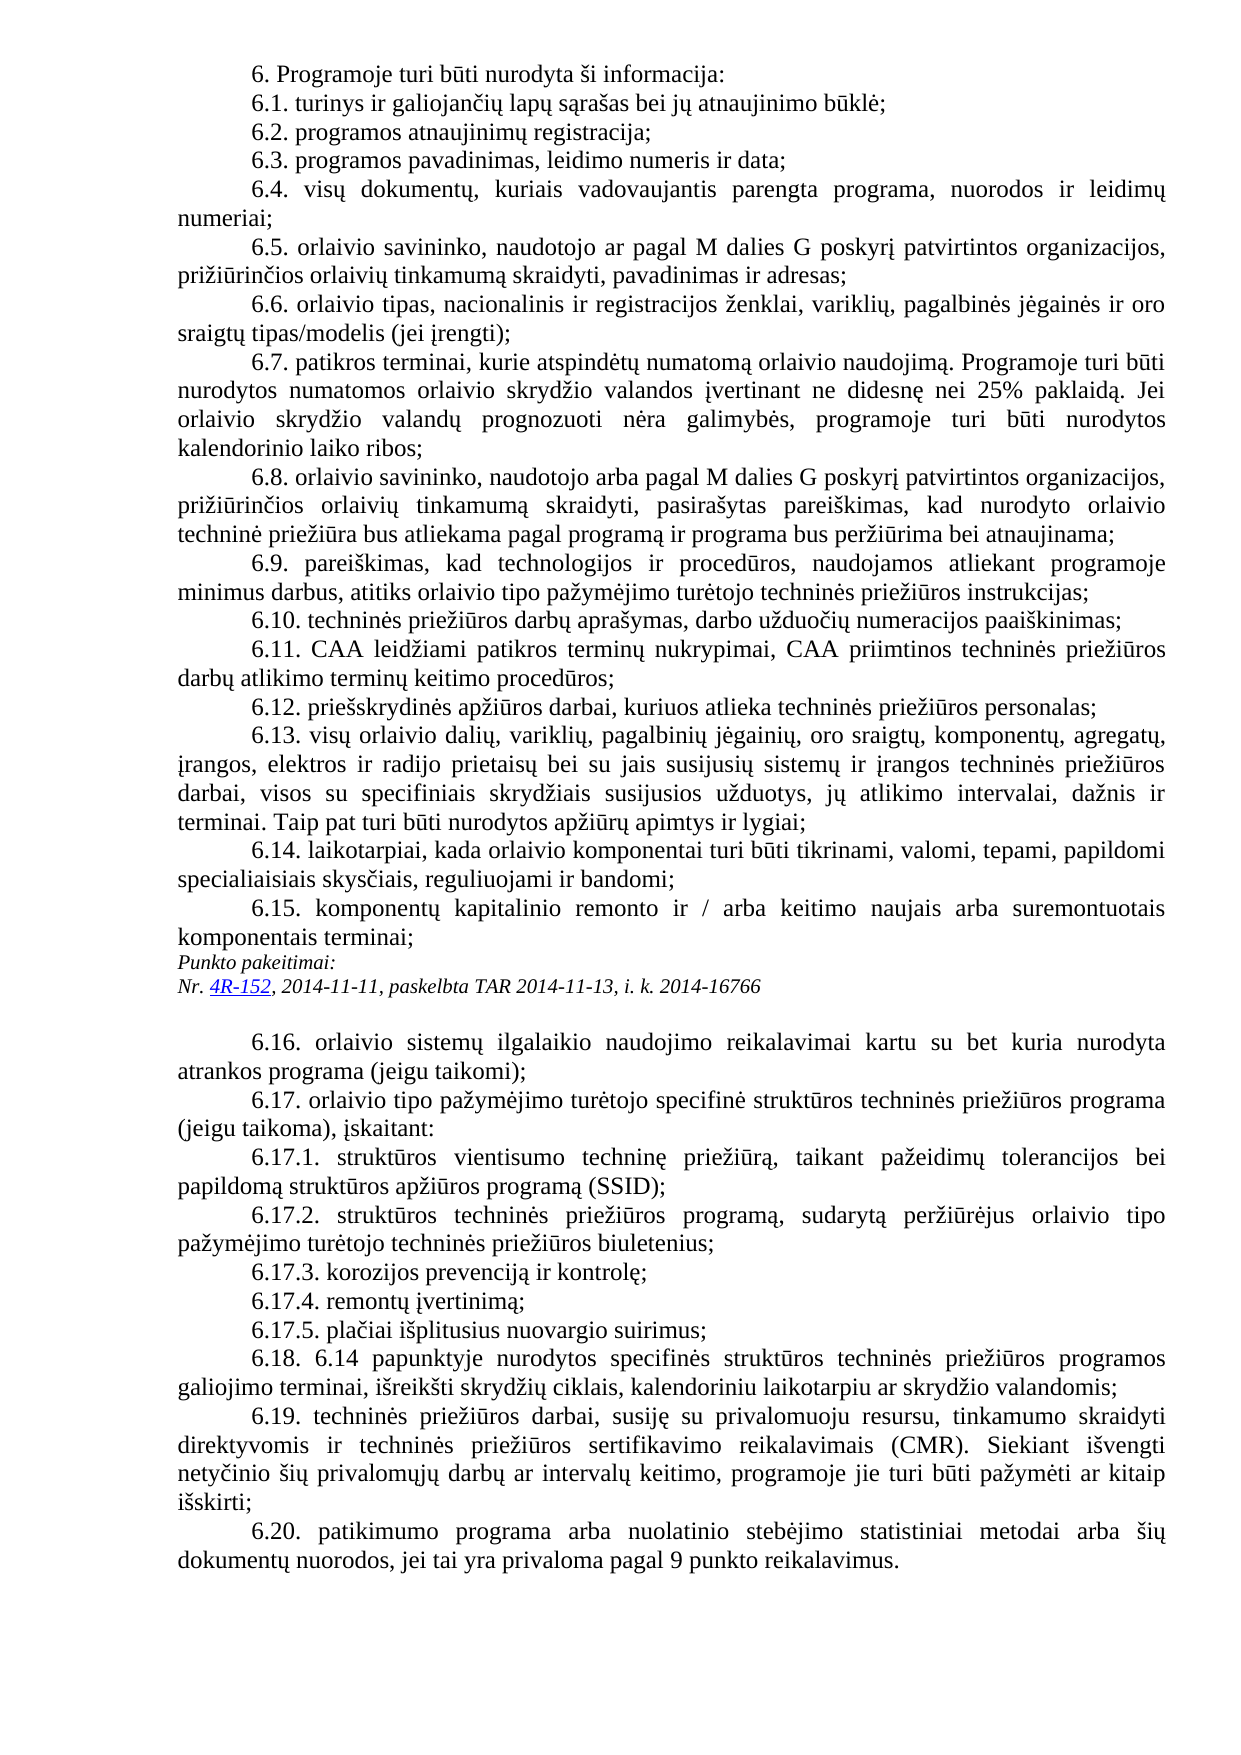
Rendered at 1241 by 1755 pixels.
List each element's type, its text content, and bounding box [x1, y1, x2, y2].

text 6.11. CAA leidžiami patikros terminų nukrypimai, CAA priimtinos techninės priežiūros darbų atlikimo terminų keitimo procedūros; [177, 634, 1166, 692]
text 6.4. visų dokumentų, kuriais vadovaujantis parengta programa, nuorodos ir leidimų numeriai; [177, 174, 1166, 232]
text Punkto pakeitimai: [177, 950, 1166, 974]
text 6.9. pareiškimas, kad technologijos ir procedūros, naudojamos atliekant programoje minimus darbus, atitiks orlaivio tipo pažymėjimo turėtojo techninės priežiūros instrukcijas; [177, 548, 1166, 605]
text 6.14. laikotarpiai, kada orlaivio komponentai turi būti tikrinami, valomi, tepami, papildomi specialiaisiais skysčiais, reguliuojami ir bandomi; [177, 835, 1166, 893]
text 6.17.4. remontų įvertinimą; [177, 1286, 1166, 1315]
text 6.8. orlaivio savininko, naudotojo arba pagal M dalies G poskyrį patvirtintos organizacijos, prižiūrinčios orlaivių tinkamumą skraidyti, pasirašytas pareiškimas, kad nurodyto orlaivio techninė priežiūra bus atliekama pagal programą ir programa bus peržiūrima bei atnaujinama; [177, 462, 1166, 548]
text 6.7. patikros terminai, kurie atspindėtų numatomą orlaivio naudojimą. Programoje turi būti nurodytos numatomos orlaivio skrydžio valandos įvertinant ne didesnę nei 25% paklaidą. Jei orlaivio skrydžio valandų prognozuoti nėra galimybės, programoje turi būti nurodytos kalendorinio laiko ribos; [177, 347, 1166, 462]
text 6.17.3. korozijos prevenciją ir kontrolę; [177, 1257, 1166, 1286]
text 6.12. priešskrydinės apžiūros darbai, kuriuos atlieka techninės priežiūros personalas; [177, 692, 1166, 720]
text 6. Programoje turi būti nurodyta ši informacija: [177, 59, 1166, 88]
text Nr. 4R-152, 2014-11-11, paskelbta TAR 2014-11-13, i. k. 2014-16766 [177, 974, 1166, 998]
text 6.17.1. struktūros vientisumo techninę priežiūrą, taikant pažeidimų tolerancijos bei papildomą struktūros apžiūros programą (SSID); [177, 1142, 1166, 1200]
text 6.10. techninės priežiūros darbų aprašymas, darbo užduočių numeracijos paaiškinimas; [177, 605, 1166, 634]
text 6.6. orlaivio tipas, nacionalinis ir registracijos ženklai, variklių, pagalbinės jėgainės ir oro sraigtų tipas/modelis (jei įrengti); [177, 289, 1166, 347]
text 6.17.5. plačiai išplitusius nuovargio suirimus; [177, 1315, 1166, 1343]
text 6.1. turinys ir galiojančių lapų sąrašas bei jų atnaujinimo būklė; [177, 88, 1166, 117]
text 6.3. programos pavadinimas, leidimo numeris ir data; [177, 145, 1166, 174]
text 6.13. visų orlaivio dalių, variklių, pagalbinių jėgainių, oro sraigtų, komponentų, agregatų, įrangos, elektros ir radijo prietaisų bei su jais susijusių sistemų ir įrangos techninės priežiūros darbai, visos su specifiniais skrydžiais susijusios užduotys, jų atlikimo intervalai, dažnis ir terminai. Taip pat turi būti nurodytos apžiūrų apimtys ir lygiai; [177, 720, 1166, 835]
text 6.15. komponentų kapitalinio remonto ir / arba keitimo naujais arba suremontuotais komponentais terminai; [177, 893, 1166, 950]
text 6.5. orlaivio savininko, naudotojo ar pagal M dalies G poskyrį patvirtintos organizacijos, prižiūrinčios orlaivių tinkamumą skraidyti, pavadinimas ir adresas; [177, 232, 1166, 289]
text 6.17.2. struktūros techninės priežiūros programą, sudarytą peržiūrėjus orlaivio tipo pažymėjimo turėtojo techninės priežiūros biuletenius; [177, 1200, 1166, 1257]
text 6.16. orlaivio sistemų ilgalaikio naudojimo reikalavimai kartu su bet kuria nurodyta atrankos programa (jeigu taikomi); [177, 1027, 1166, 1085]
text 6.20. patikimumo programa arba nuolatinio stebėjimo statistiniai metodai arba šių dokumentų nuorodos, jei tai yra privaloma pagal 9 punkto reikalavimus. [177, 1516, 1166, 1573]
text 6.2. programos atnaujinimų registracija; [177, 117, 1166, 145]
text 6.19. techninės priežiūros darbai, susiję su privalomuoju resursu, tinkamumo skraidyti direktyvomis ir techninės priežiūros sertifikavimo reikalavimais (CMR). Siekiant išvengti netyčinio šių privalomųjų darbų ar intervalų keitimo, programoje jie turi būti pažymėti ar kitaip išskirti; [177, 1401, 1166, 1516]
text 6.18. 6.14 papunktyje nurodytos specifinės struktūros techninės priežiūros programos galiojimo terminai, išreikšti skrydžių ciklais, kalendoriniu laikotarpiu ar skrydžio valandomis; [177, 1343, 1166, 1401]
text 6.17. orlaivio tipo pažymėjimo turėtojo specifinė struktūros techninės priežiūros programa (jeigu taikoma), įskaitant: [177, 1085, 1166, 1142]
